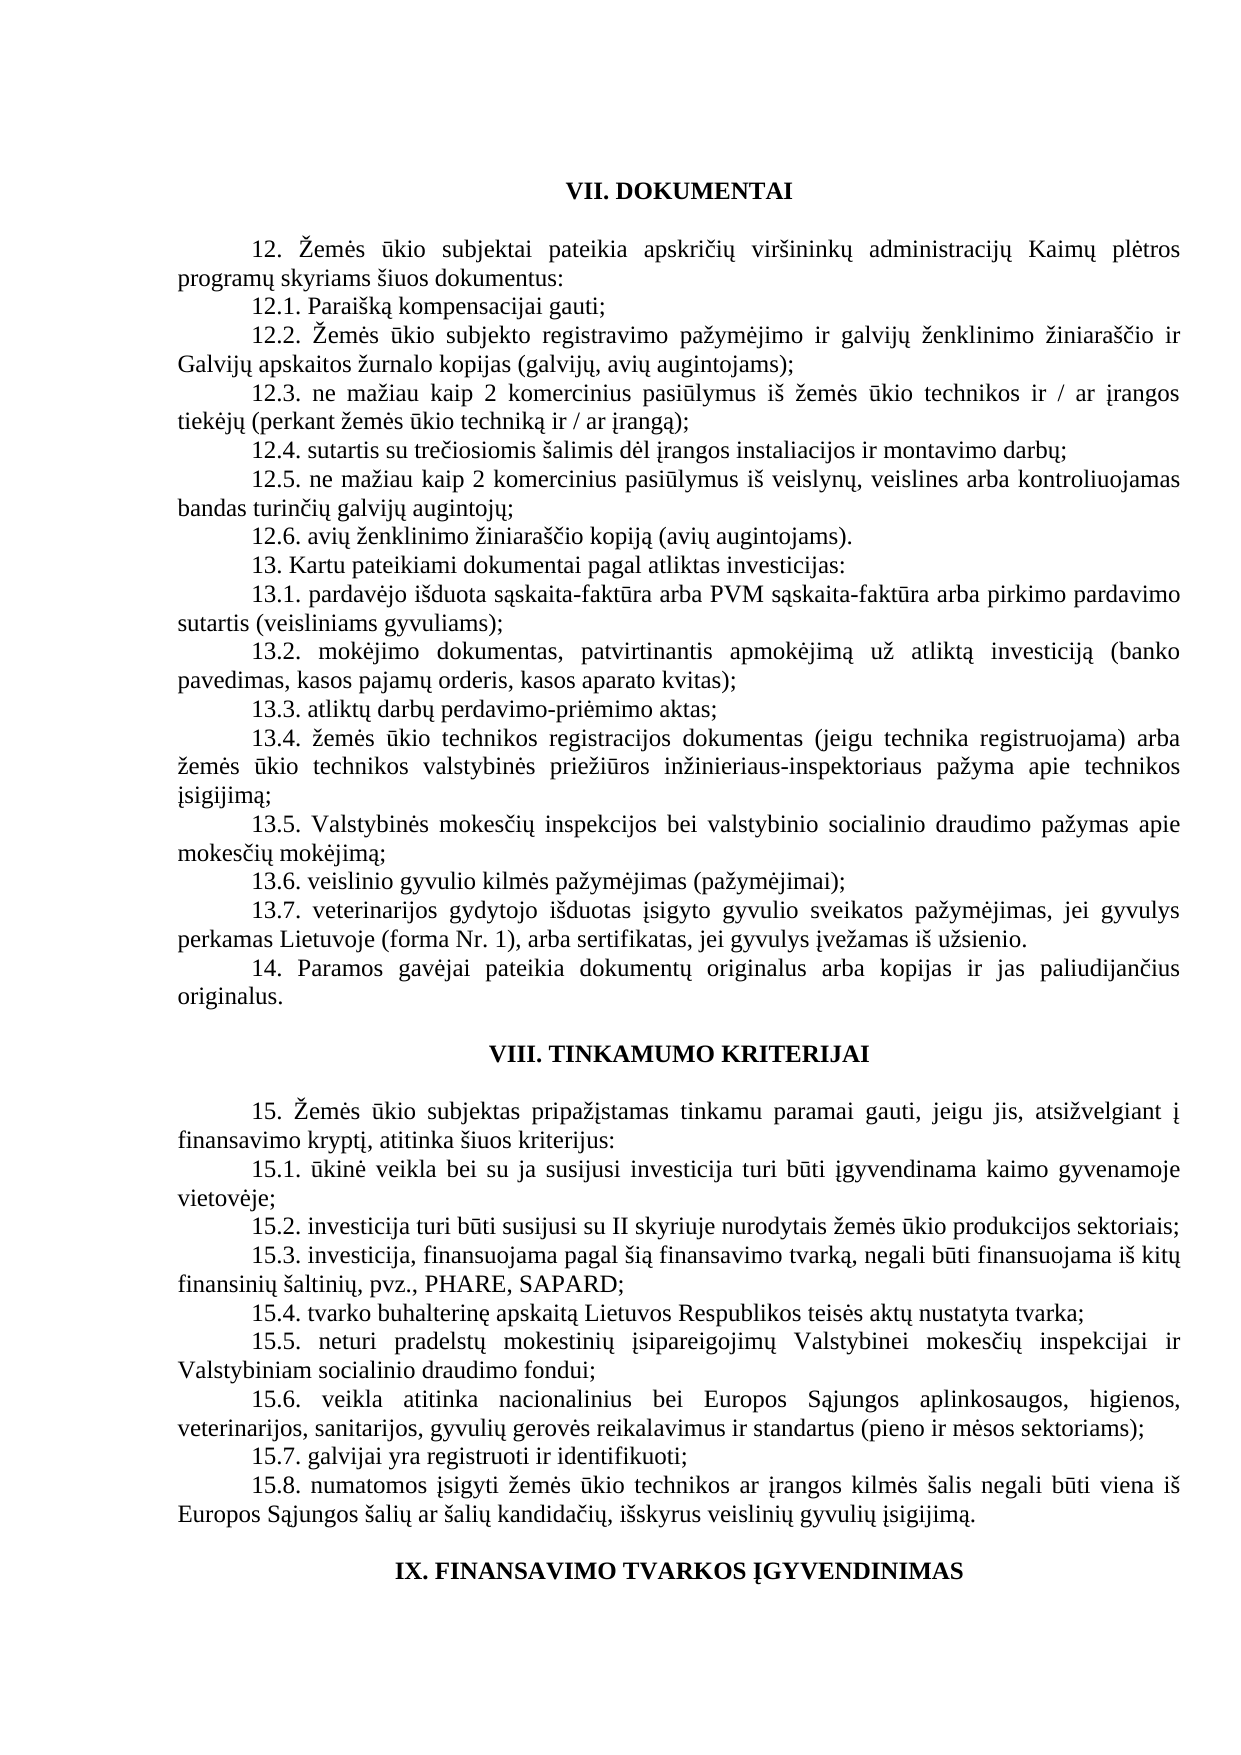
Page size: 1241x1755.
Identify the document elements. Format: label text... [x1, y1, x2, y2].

text 12. Žemės ūkio subjektai pateikia apskričių viršininkų administracijų Kaimų plėtros programų skyriams šiuos dokumentus: [177, 234, 1181, 291]
text 12.6. avių ženklinimo žiniaraščio kopiją (avių augintojams). [177, 521, 1181, 550]
text 15.2. investicija turi būti susijusi su II skyriuje nurodytais žemės ūkio produkcijos sektoriais; [177, 1211, 1181, 1240]
text 12.1. Paraišką kompensacijai gauti; [177, 291, 1181, 320]
text 12.3. ne mažiau kaip 2 komercinius pasiūlymus iš žemės ūkio technikos ir / ar įrangos tiekėjų (perkant žemės ūkio techniką ir / ar įrangą); [177, 378, 1181, 435]
text 13.1. pardavėjo išduota sąskaita-faktūra arba PVM sąskaita-faktūra arba pirkimo pardavimo sutartis (veisliniams gyvuliams); [177, 579, 1181, 636]
text 15.4. tvarko buhalterinę apskaitą Lietuvos Respublikos teisės aktų nustatyta tvarka; [177, 1298, 1181, 1326]
text 13.5. Valstybinės mokesčių inspekcijos bei valstybinio socialinio draudimo pažymas apie mokesčių mokėjimą; [177, 809, 1181, 866]
text 13.2. mokėjimo dokumentas, patvirtinantis apmokėjimą už atliktą investiciją (banko pavedimas, kasos pajamų orderis, kasos aparato kvitas); [177, 636, 1181, 694]
text 13.4. žemės ūkio technikos registracijos dokumentas (jeigu technika registruojama) arba žemės ūkio technikos valstybinės priežiūros inžinieriaus-inspektoriaus pažyma apie technikos įsigijimą; [177, 723, 1181, 809]
text 12.4. sutartis su trečiosiomis šalimis dėl įrangos instaliacijos ir montavimo darbų; [177, 435, 1181, 464]
text vIII. Tinkamumo kriterijai [177, 1039, 1181, 1068]
text 14. Paramos gavėjai pateikia dokumentų originalus arba kopijas ir jas paliudijančius originalus. [177, 953, 1181, 1010]
text 12.5. ne mažiau kaip 2 komercinius pasiūlymus iš veislynų, veislines arba kontroliuojamas bandas turinčių galvijų augintojų; [177, 464, 1181, 521]
text 15.5. neturi pradelstų mokestinių įsipareigojimų Valstybinei mokesčių inspekcijai ir Valstybiniam socialinio draudimo fondui; [177, 1326, 1181, 1384]
text VII. DOKUMENTAI [177, 176, 1181, 205]
text 15.1. ūkinė veikla bei su ja susijusi investicija turi būti įgyvendinama kaimo gyvenamoje vietovėje; [177, 1154, 1181, 1211]
text 15. Žemės ūkio subjektas pripažįstamas tinkamu paramai gauti, jeigu jis, atsižvelgiant į finansavimo kryptį, atitinka šiuos kriterijus: [177, 1096, 1181, 1154]
text 13. Kartu pateikiami dokumentai pagal atliktas investicijas: [177, 550, 1181, 579]
text 13.3. atliktų darbų perdavimo-priėmimo aktas; [177, 694, 1181, 723]
text 15.6. veikla atitinka nacionalinius bei Europos Sąjungos aplinkosaugos, higienos, veterinarijos, sanitarijos, gyvulių gerovės reikalavimus ir standartus (pieno ir mėsos sektoriams); [177, 1384, 1181, 1441]
text IX. FINANSAVIMO TVARKOS ĮGYVENDINIMAS [177, 1556, 1181, 1585]
text 15.3. investicija, finansuojama pagal šią finansavimo tvarką, negali būti finansuojama iš kitų finansinių šaltinių, pvz., Phare, SAPARD; [177, 1240, 1181, 1298]
text 12.2. Žemės ūkio subjekto registravimo pažymėjimo ir galvijų ženklinimo žiniaraščio ir Galvijų apskaitos žurnalo kopijas (galvijų, avių augintojams); [177, 320, 1181, 378]
text 13.7. veterinarijos gydytojo išduotas įsigyto gyvulio sveikatos pažymėjimas, jei gyvulys perkamas Lietuvoje (forma Nr. 1), arba sertifikatas, jei gyvulys įvežamas iš užsienio. [177, 895, 1181, 953]
text 15.7. galvijai yra registruoti ir identifikuoti; [177, 1441, 1181, 1470]
text 13.6. veislinio gyvulio kilmės pažymėjimas (pažymėjimai); [177, 866, 1181, 895]
text 15.8. numatomos įsigyti žemės ūkio technikos ar įrangos kilmės šalis negali būti viena iš Europos Sąjungos šalių ar šalių kandidačių, išskyrus veislinių gyvulių įsigijimą. [177, 1470, 1181, 1528]
